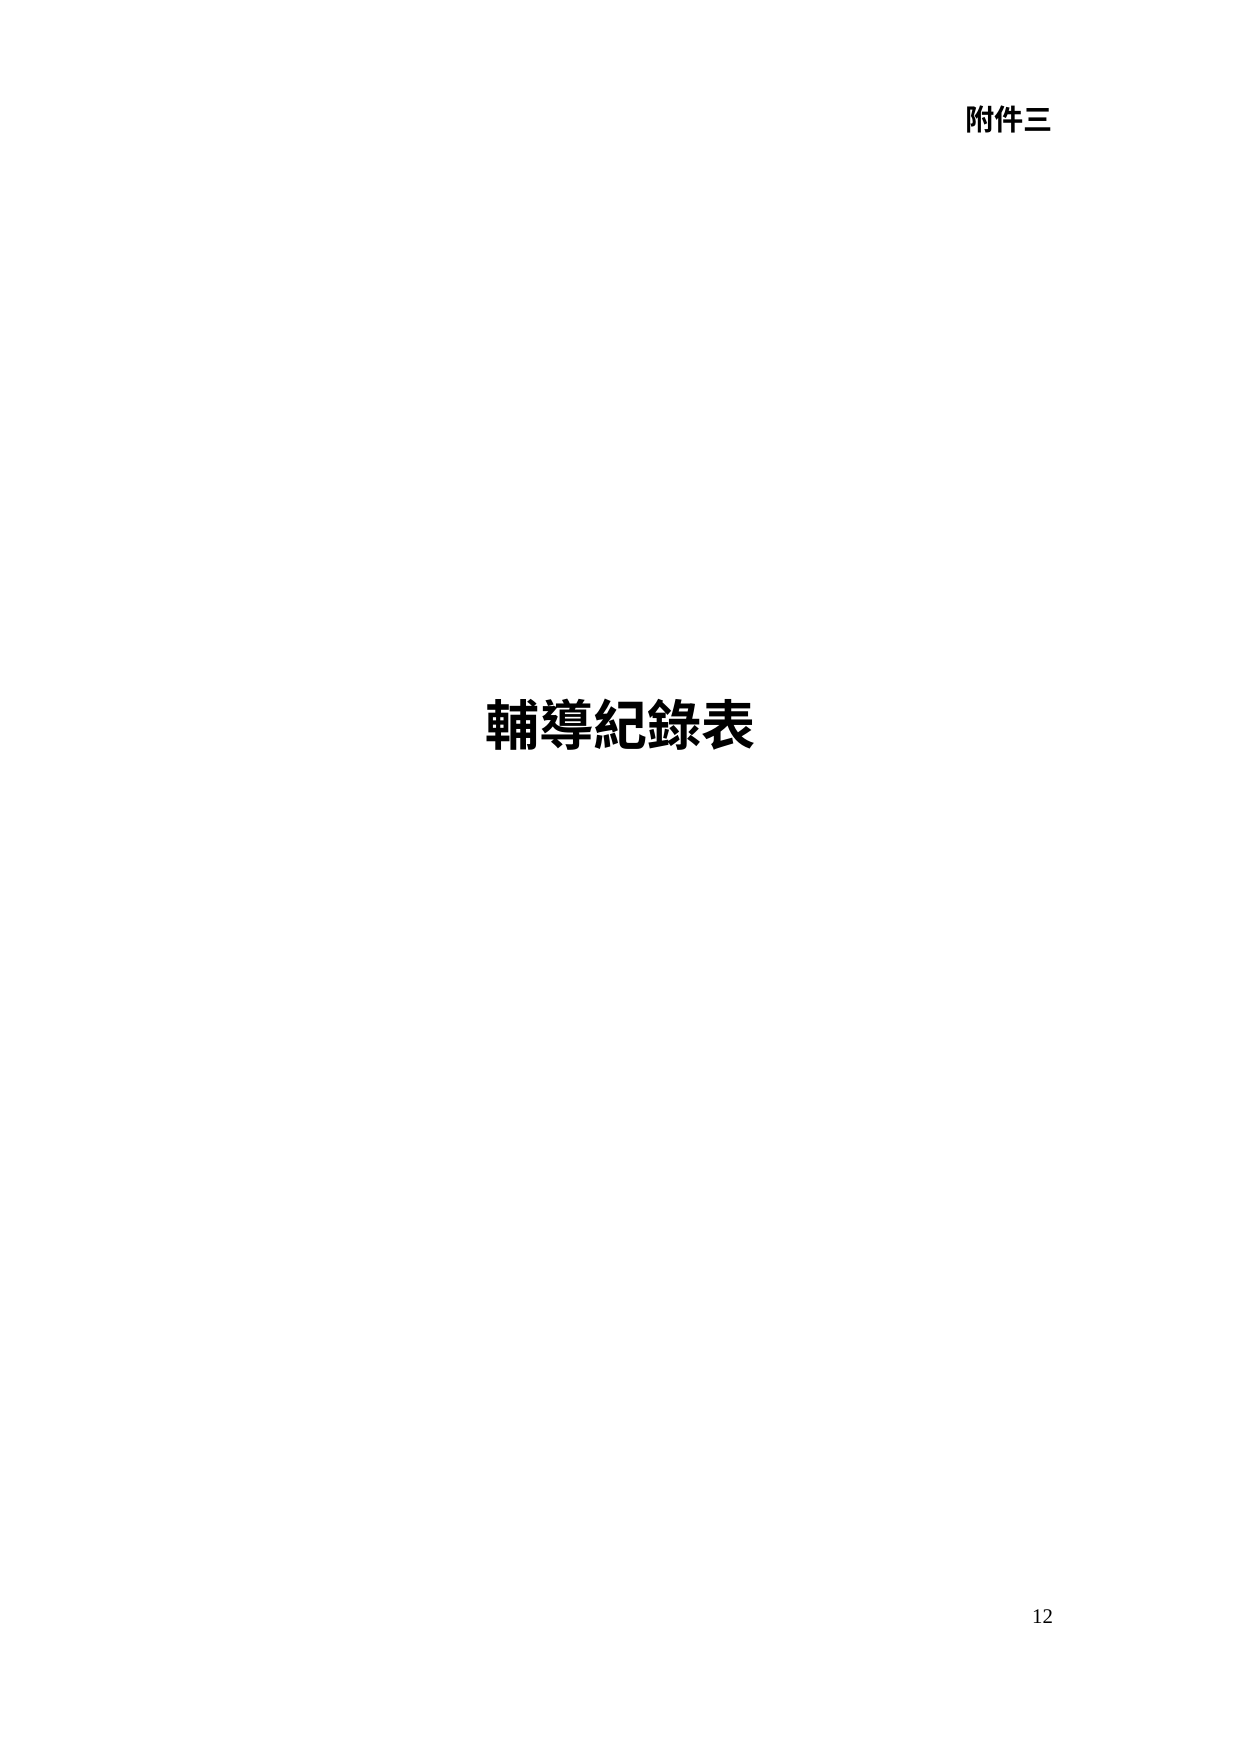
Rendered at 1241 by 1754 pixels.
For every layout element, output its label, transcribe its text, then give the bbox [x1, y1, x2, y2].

text 輔導紀錄表 [187, 682, 1053, 761]
text 附件三 [187, 96, 1053, 138]
